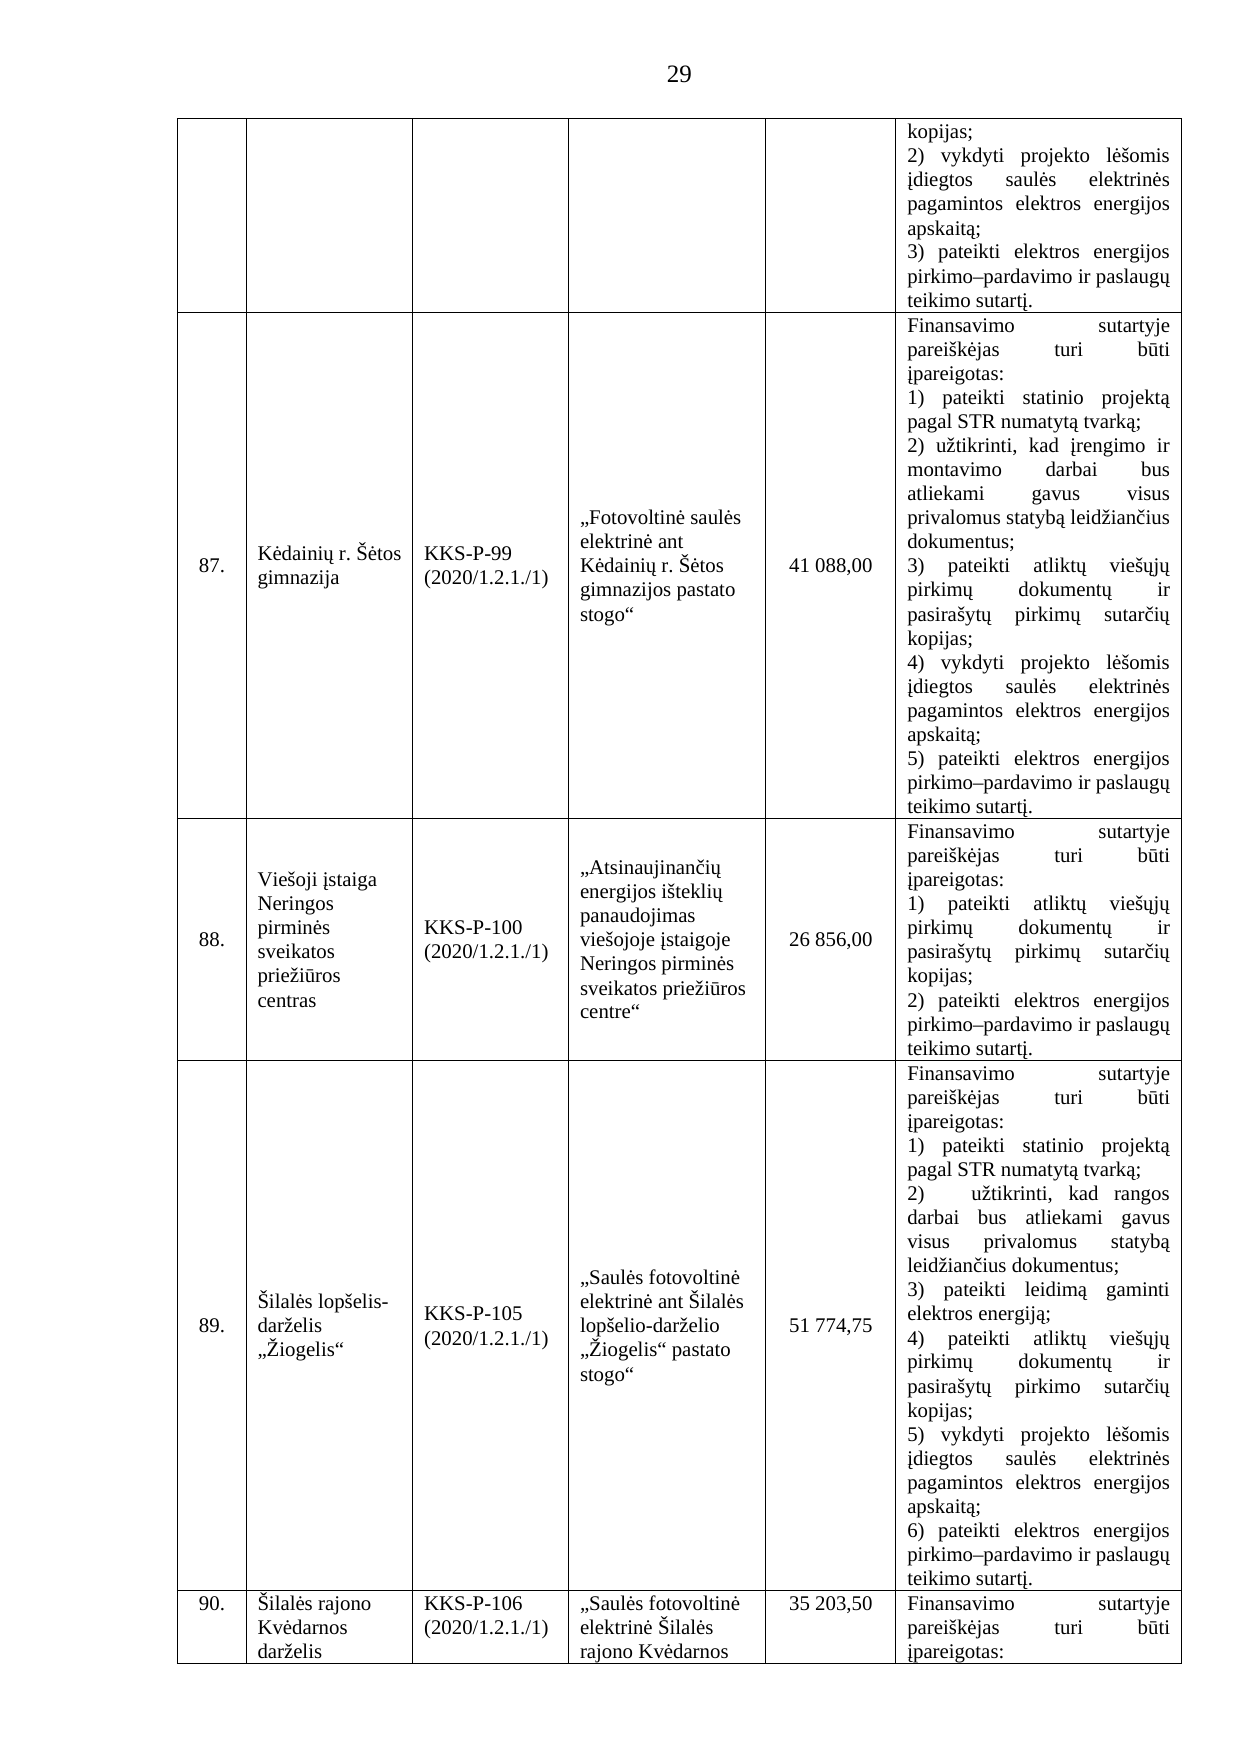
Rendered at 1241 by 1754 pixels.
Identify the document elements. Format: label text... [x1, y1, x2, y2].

table_cell 35 203,50 [766, 1591, 895, 1663]
table_cell Finansavimo sutartyje pareiškėjas turi būti įpareigotas: 1) pateikti statinio projektą pagal STR numatytą tvarką; 2) užtikrinti, kad įrengimo ir montavimo darbai bus atliekami gavus visus privalomus statybą leidžiančius dokumentus; 3) pateikti atliktų viešųjų pirkimų dokumentų ir pasirašytų pirkimų sutarčių kopijas; 4) vykdyti projekto lėšomis įdiegtos saulės elektrinės pagamintos elektros energijos apskaitą; 5) pateikti elektros energijos pirkimo–pardavimo ir paslaugų teikimo sutartį. [896, 313, 1181, 818]
table_cell „Fotovoltinė saulės elektrinė ant Kėdainių r. Šėtos gimnazijos pastato stogo“ [569, 313, 765, 818]
table_cell „Saulės fotovoltinė elektrinė ant Šilalės lopšelio-darželio „Žiogelis“ pastato stogo“ [569, 1061, 765, 1590]
table_cell KKS-P-106 (2020/1.2.1./1) [413, 1591, 568, 1663]
table_cell Viešoji įstaiga Neringos pirminės sveikatos priežiūros centras [247, 819, 412, 1060]
table_cell Šilalės rajono Kvėdarnos darželis [247, 1591, 412, 1663]
table_cell 88. [178, 819, 246, 1060]
table_cell „Atsinaujinančių energijos išteklių panaudojimas viešojoje įstaigoje Neringos pirminės sveikatos priežiūros centre“ [569, 819, 765, 1060]
table_cell KKS-P-99 (2020/1.2.1./1) [413, 313, 568, 818]
table_cell [413, 119, 568, 312]
table_cell [247, 119, 412, 312]
table_cell Finansavimo sutartyje pareiškėjas turi būti įpareigotas: 1) pateikti atliktų viešųjų pirkimų dokumentų ir pasirašytų pirkimų sutarčių kopijas; 2) pateikti elektros energijos pirkimo–pardavimo ir paslaugų teikimo sutartį. [896, 819, 1181, 1060]
table_cell Kėdainių r. Šėtos gimnazija [247, 313, 412, 818]
table_cell 51 774,75 [766, 1061, 895, 1590]
table_cell 41 088,00 [766, 313, 895, 818]
table_cell 26 856,00 [766, 819, 895, 1060]
table_cell KKS-P-100 (2020/1.2.1./1) [413, 819, 568, 1060]
table_cell 87. [178, 313, 246, 818]
table_cell [766, 119, 895, 312]
table_cell „Saulės fotovoltinė elektrinė Šilalės rajono Kvėdarnos [569, 1591, 765, 1663]
table_cell [178, 119, 246, 312]
table_cell [569, 119, 765, 312]
table_cell 90. [178, 1591, 246, 1663]
table_cell KKS-P-105 (2020/1.2.1./1) [413, 1061, 568, 1590]
table_cell Finansavimo sutartyje pareiškėjas turi būti įpareigotas: 1) pateikti statinio projektą pagal STR numatytą tvarką; 2) užtikrinti, kad rangos darbai bus atliekami gavus visus privalomus statybą leidžiančius dokumentus; 3) pateikti leidimą gaminti elektros energiją; 4) pateikti atliktų viešųjų pirkimų dokumentų ir pasirašytų pirkimo sutarčių kopijas; 5) vykdyti projekto lėšomis įdiegtos saulės elektrinės pagamintos elektros energijos apskaitą; 6) pateikti elektros energijos pirkimo–pardavimo ir paslaugų teikimo sutartį. [896, 1061, 1181, 1590]
table_cell Finansavimo sutartyje pareiškėjas turi būti įpareigotas: [896, 1591, 1181, 1663]
table_cell kopijas; 2) vykdyti projekto lėšomis įdiegtos saulės elektrinės pagamintos elektros energijos apskaitą; 3) pateikti elektros energijos pirkimo–pardavimo ir paslaugų teikimo sutartį. [896, 119, 1181, 312]
table_cell Šilalės lopšelis-darželis „Žiogelis“ [247, 1061, 412, 1590]
table_cell 89. [178, 1061, 246, 1590]
